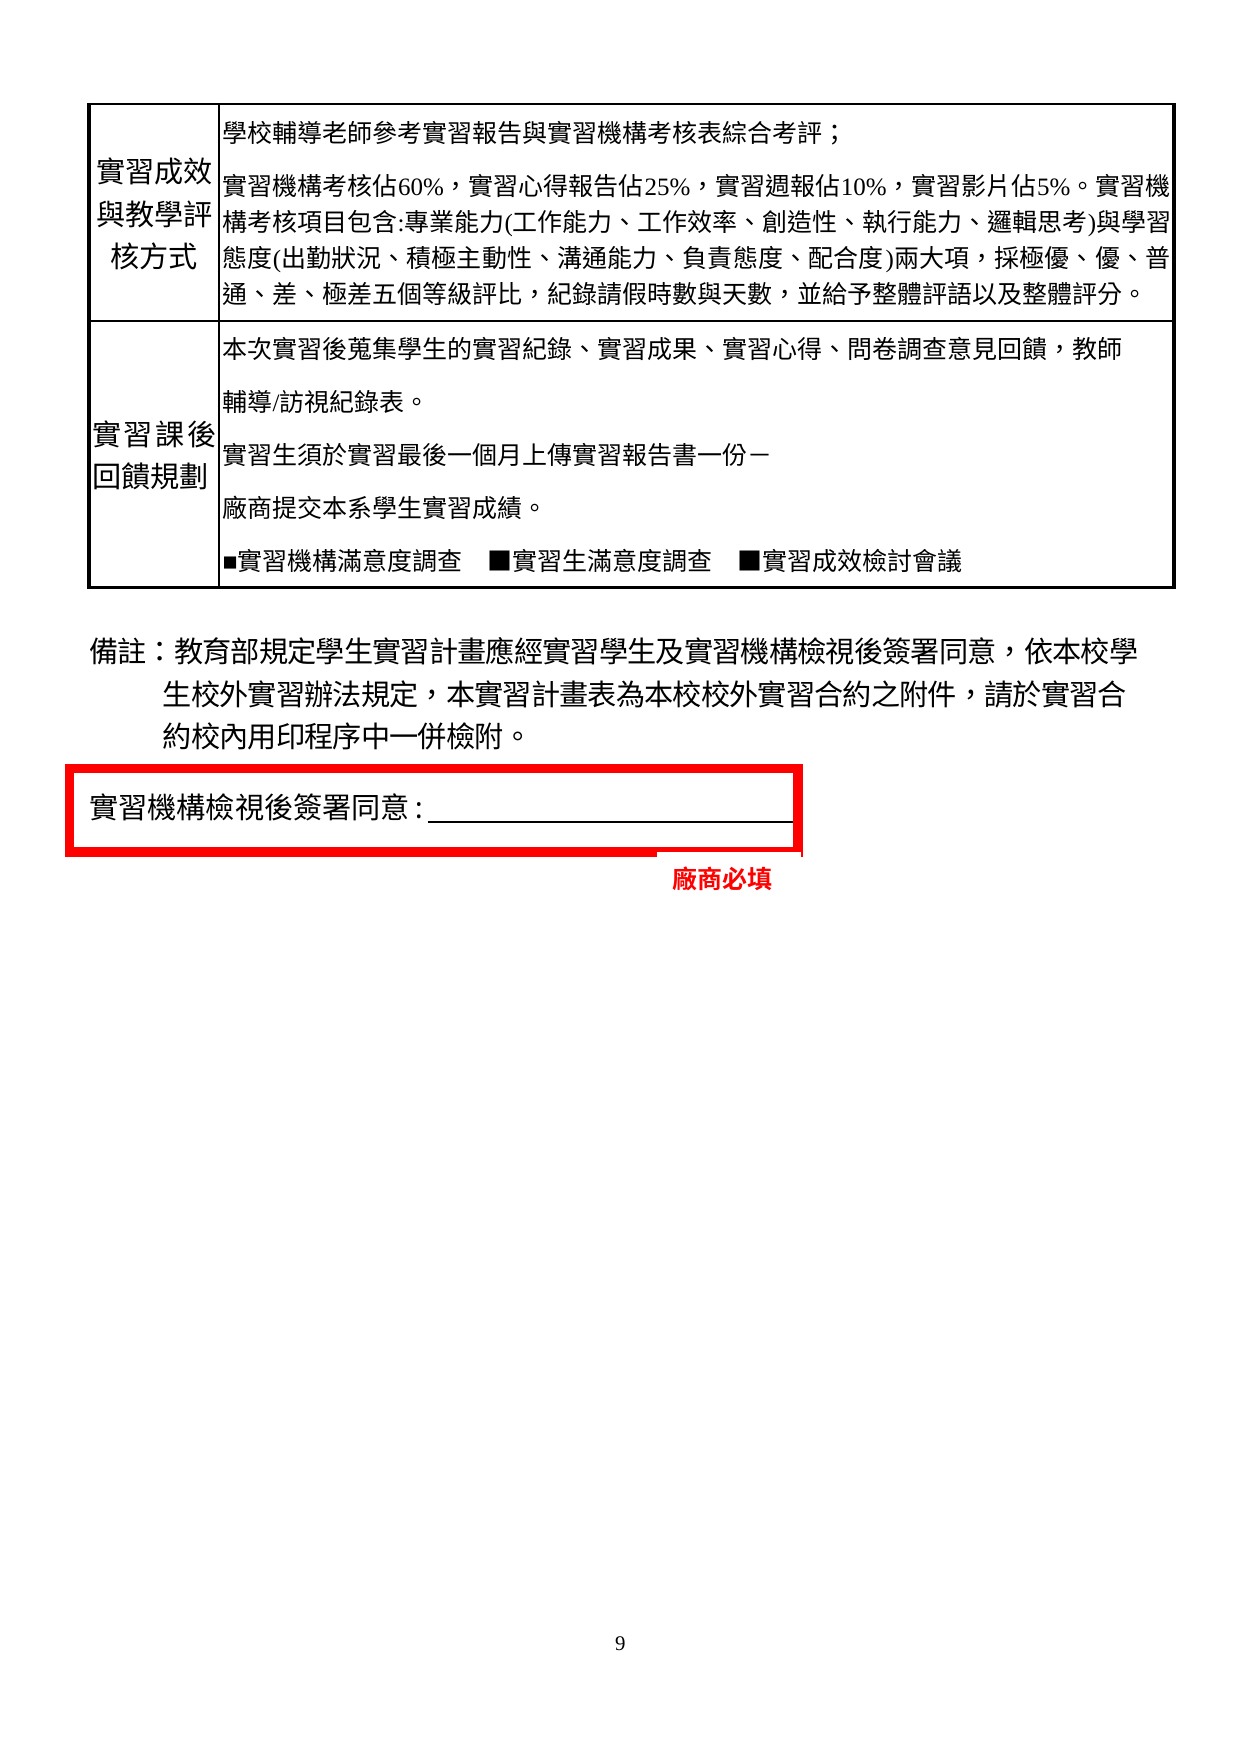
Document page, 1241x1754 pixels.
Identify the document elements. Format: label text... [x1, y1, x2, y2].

table_cell 本次實習後蒐集學生的實習紀錄、實習成果、實習心得、問卷調查意見回饋，教師 輔導/訪視紀錄表。 實習生須於實習最後一個月上傳實習報告書一份－ 廠商提交本系學生實習成績。 ■實習機構滿意度調查 ■實習生滿意度調查 ■實習成效檢討會議 [220, 322, 1172, 586]
text [803, 785, 1152, 827]
table_cell 學校輔導老師參考實習報告與實習機構考核表綜合考評； 實習機構考核佔60%，實習心得報告佔25%，實習週報佔10%，實習影片佔5%。實習機構考核項目包含:專業能力(工作能力、工作效率、創造性、執行能力、邏輯思考)與學習態度(出勤狀況、積極主動性、溝通能力、負責態度、配合度)兩大項，採極優、優、普通、差、極差五個等級評比，紀錄請假時數與天數，並給予整體評語以及整體評分。 [220, 105, 1172, 319]
text 備註：教育部規定學生實習計畫應經實習學生及實習機構檢視後簽署同意，依本校學生校外實習辦法規定，本實習計畫表為本校校外實習合約之附件，請於實習合約校內用印程序中一併檢附。 [89, 629, 1152, 756]
text 實習機構檢視後簽署同意: [89, 785, 793, 827]
table_cell 實習課後回饋規劃 [91, 322, 218, 586]
text 廠商必填 [672, 860, 786, 896]
table_cell 實習成效與教學評核方式 [91, 105, 218, 319]
